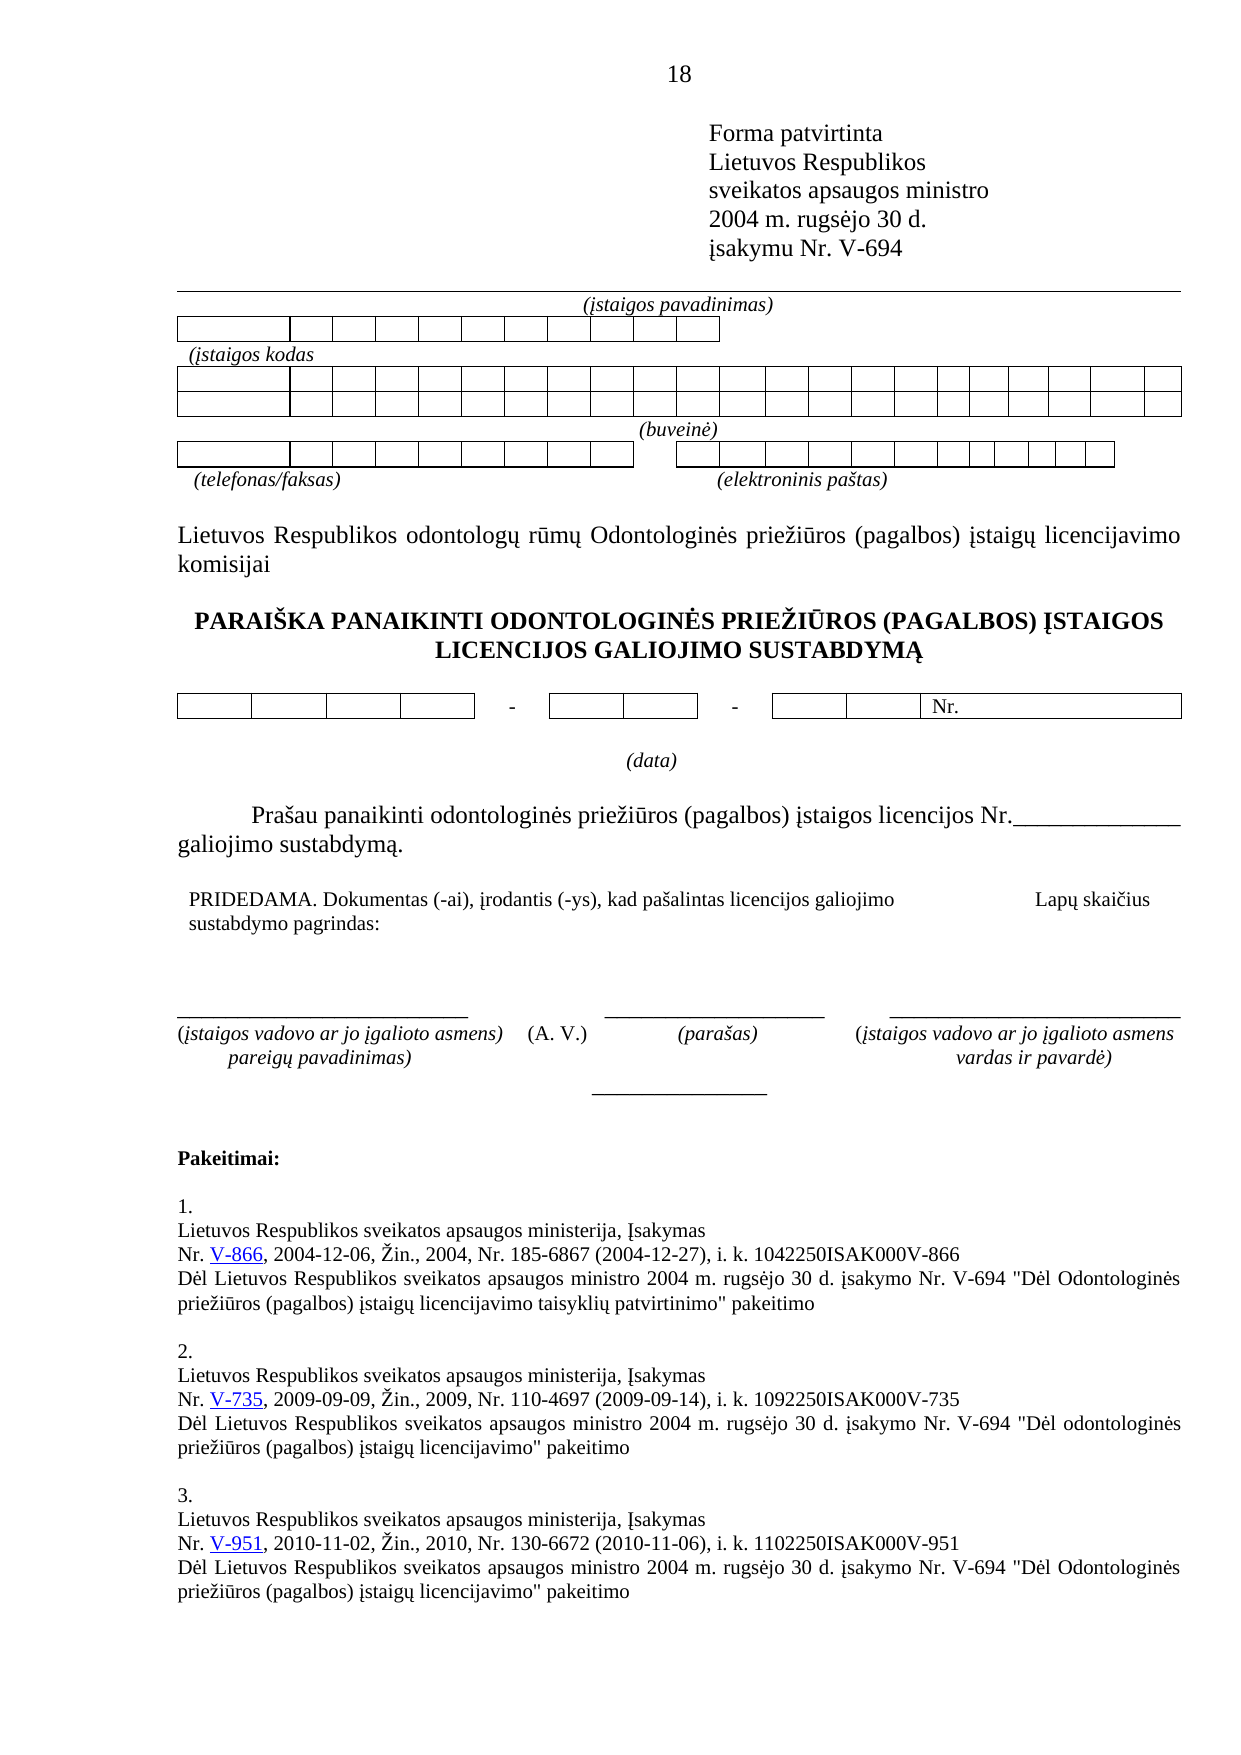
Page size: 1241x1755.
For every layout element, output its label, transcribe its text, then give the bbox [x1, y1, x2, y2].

table_cell [376, 367, 418, 391]
table_cell [1086, 442, 1114, 466]
text Nr. V-735, 2009-09-09, Žin., 2009, Nr. 110-4697 (2009-09-14), i. k. 1092250ISAK000V-735 [177, 1387, 1181, 1411]
table_cell [677, 317, 719, 341]
table_cell [291, 392, 332, 416]
table_cell [1056, 442, 1085, 466]
text Lietuvos Respublikos sveikatos apsaugos ministerija, Įsakymas [177, 1507, 1181, 1531]
table_cell [1049, 367, 1090, 391]
table_cell [720, 367, 765, 391]
table_cell [178, 367, 289, 391]
text 1. [177, 1194, 1181, 1218]
table_header [252, 694, 326, 718]
table_cell [333, 392, 375, 416]
table_cell [1091, 367, 1144, 391]
table_header [847, 694, 920, 718]
table_cell [766, 442, 808, 466]
text (data) [552, 748, 1181, 772]
text 2004 m. rugsėjo 30 d. [177, 204, 1181, 233]
table_cell [505, 442, 547, 466]
table_cell [591, 367, 633, 391]
table_header [981, 887, 1024, 935]
text Dėl Lietuvos Respublikos sveikatos apsaugos ministro 2004 m. rugsėjo 30 d. įsakymo Nr. V-694 "Dėl Odontologinės priežiūros (pagalbos) įstaigų licencijavimo taisyklių patvirtinimo" pakeitimo [177, 1266, 1181, 1314]
table_cell [1145, 367, 1181, 391]
table_header [401, 694, 474, 718]
table_cell [677, 392, 719, 416]
table_cell [178, 392, 289, 416]
text Forma patvirtinta [709, 118, 1181, 147]
text Lietuvos Respublikos sveikatos apsaugos ministerija, Įsakymas [177, 1218, 1181, 1242]
text (įstaigos vadovo ar jo įgalioto asmens) (A. V.) (parašas) (įstaigos vadovo ar jo įgalioto asmens [177, 1021, 1181, 1045]
table_cell [809, 367, 851, 391]
text Lietuvos Respublikos [177, 147, 1181, 176]
text įsakymu Nr. V-694 [177, 233, 1181, 262]
table_cell [419, 392, 461, 416]
table_cell [970, 442, 994, 466]
table_cell [462, 392, 504, 416]
table_cell [291, 367, 332, 391]
table_cell [419, 367, 461, 391]
table_cell [852, 442, 894, 466]
table_header - [698, 693, 772, 718]
table_cell [895, 442, 937, 466]
table_cell [333, 317, 375, 341]
text Lietuvos Respublikos sveikatos apsaugos ministerija, Įsakymas [177, 1363, 1181, 1387]
table_cell [1091, 392, 1144, 416]
table_cell [938, 392, 969, 416]
text ______________ [177, 1069, 1181, 1098]
table_header - [475, 693, 549, 718]
text Nr. V-866, 2004-12-06, Žin., 2004, Nr. 185-6867 (2004-12-27), i. k. 1042250ISAK000V-866 [177, 1242, 1181, 1266]
table_cell [591, 442, 633, 466]
table_cell (įstaigos kodas [177, 341, 1181, 366]
table_cell [591, 392, 633, 416]
table_cell A [178, 442, 289, 466]
table_cell [1029, 442, 1055, 466]
table_cell [970, 367, 1008, 391]
table_cell [291, 442, 332, 466]
table_cell [852, 392, 894, 416]
text Dėl Lietuvos Respublikos sveikatos apsaugos ministro 2004 m. rugsėjo 30 d. įsakymo Nr. V-694 "Dėl odontologinės priežiūros (pagalbos) įstaigų licencijavimo" pakeitimo [177, 1411, 1181, 1459]
table_cell [333, 442, 375, 466]
table_cell [1145, 392, 1181, 416]
table_cell [634, 367, 676, 391]
table_cell [766, 392, 808, 416]
table_cell [747, 316, 1181, 341]
table_cell [895, 392, 937, 416]
text 2. [177, 1338, 1181, 1363]
table_cell [720, 316, 747, 341]
table_cell [419, 442, 461, 466]
table_cell [1009, 367, 1048, 391]
table_cell [333, 367, 375, 391]
table_cell [505, 392, 547, 416]
table_cell (buveinė) [177, 417, 1181, 441]
table_cell [548, 367, 590, 391]
table_cell [938, 442, 969, 466]
table_cell [505, 317, 547, 341]
text pARAIŠKA paNAIKINTI ODONTOLOGINĖS PRIEŽIŪROS (PAGALBOS) ĮSTAIGOS LICENCIJOS galiojimo sustabdymĄ [177, 606, 1181, 664]
table_cell [462, 367, 504, 391]
table_cell [376, 392, 418, 416]
table_cell [809, 442, 851, 466]
table_header PRIDEDAMA. Dokumentas (-ai), įrodantis (-ys), kad pašalintas licencijos galiojimo sustabdymo pagrindas: [177, 887, 981, 935]
table_cell [634, 317, 676, 341]
table_header [327, 694, 400, 718]
table_cell [634, 441, 676, 466]
text Nr. V-951, 2010-11-02, Žin., 2010, Nr. 130-6672 (2010-11-06), i. k. 1102250ISAK000V-951 [177, 1531, 1181, 1555]
table_cell [1009, 392, 1048, 416]
table_cell [677, 442, 719, 466]
table_cell [591, 317, 633, 341]
text Lietuvos Respublikos odontologų rūmų Odontologinės priežiūros (pagalbos) įstaigų licencijavimo komisijai [177, 520, 1181, 578]
text sveikatos apsaugos ministro [177, 176, 1181, 204]
table_cell [178, 317, 289, 341]
table_cell [766, 367, 808, 391]
table_cell [809, 392, 851, 416]
table_header [624, 694, 697, 718]
table_cell [995, 442, 1028, 466]
table_cell [462, 442, 504, 466]
table_cell [852, 367, 894, 391]
table_cell [720, 392, 765, 416]
table_cell [548, 317, 590, 341]
table_header [773, 694, 846, 718]
table_cell (telefonas/faksas) (elektroninis paštas) [177, 466, 1181, 491]
table_cell [376, 317, 418, 341]
table_cell [1049, 392, 1090, 416]
table_cell [1115, 441, 1144, 466]
table_cell [938, 367, 969, 391]
table_cell [505, 367, 547, 391]
table_cell [291, 317, 332, 341]
table_cell [970, 392, 1008, 416]
table_cell [895, 367, 937, 391]
table_cell [677, 367, 719, 391]
table_cell [548, 442, 590, 466]
text galiojimo sustabdymą. [177, 829, 1181, 858]
text Pakeitimai: [177, 1146, 1181, 1170]
table_header [550, 694, 623, 718]
table_cell [462, 317, 504, 341]
table_header [178, 694, 251, 718]
table_cell [720, 442, 765, 466]
table_header Lapų skaičius [1024, 887, 1181, 935]
text pareigų pavadinimas) vardas ir pavardė) [177, 1045, 1181, 1069]
table_header Nr. [921, 694, 1181, 718]
text Prašau panaikinti odontologinės priežiūros (pagalbos) įstaigos licencijos Nr. [177, 800, 1181, 829]
table_cell [548, 392, 590, 416]
table_cell [419, 317, 461, 341]
table_header (įstaigos pavadinimas) [177, 292, 1181, 316]
table_cell [1144, 441, 1181, 466]
text Dėl Lietuvos Respublikos sveikatos apsaugos ministro 2004 m. rugsėjo 30 d. įsakymo Nr. V-694 "Dėl Odontologinės priežiūros (pagalbos) įstaigų licencijavimo" pakeitimo [177, 1555, 1181, 1603]
text 3. [177, 1483, 1181, 1507]
table_cell [376, 442, 418, 466]
table_cell [634, 392, 676, 416]
